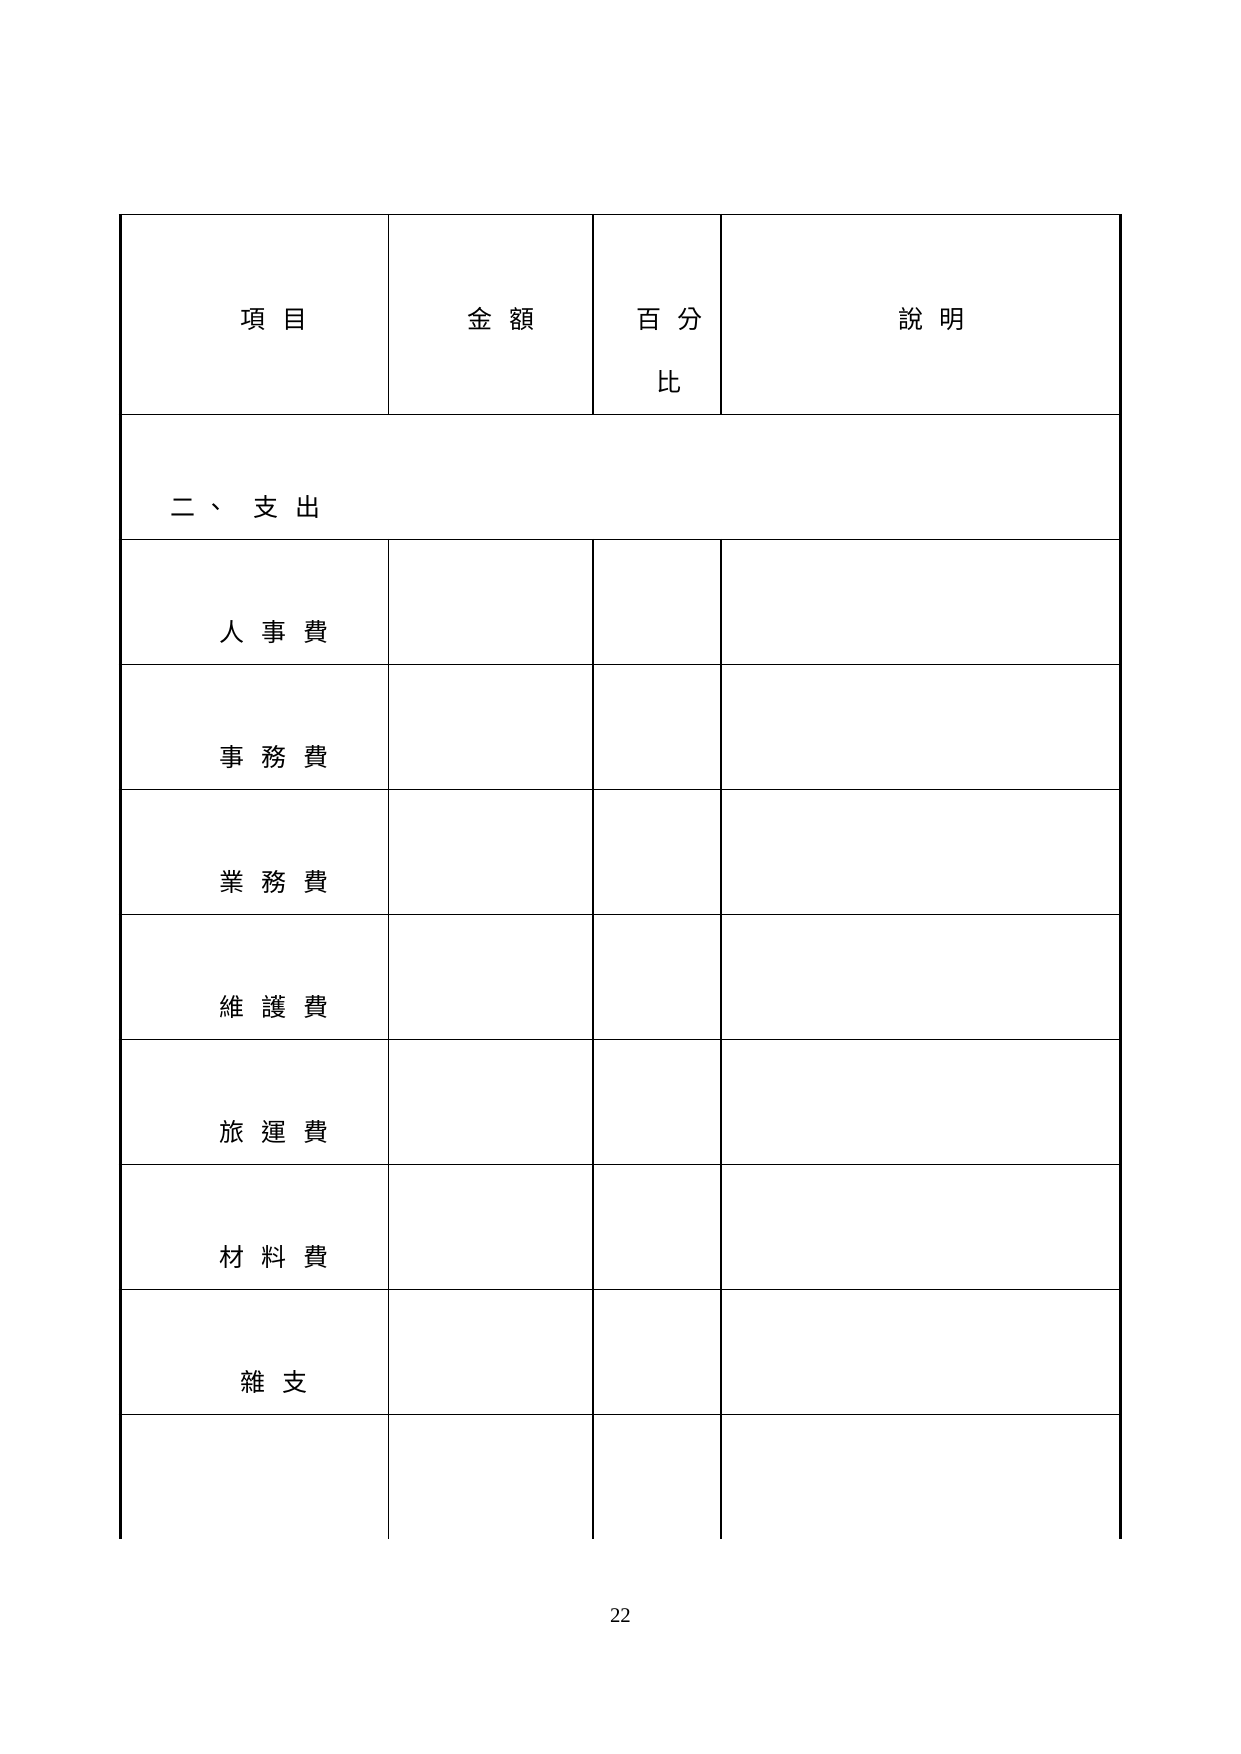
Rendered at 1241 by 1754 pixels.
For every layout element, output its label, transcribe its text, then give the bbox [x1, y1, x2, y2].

table_cell [389, 915, 592, 1039]
table_cell 事務費 [122, 665, 388, 789]
table_cell [389, 1040, 592, 1164]
table_cell 雜支 [122, 1290, 388, 1414]
table_cell [722, 1290, 1119, 1414]
table_header 說明 [722, 215, 1119, 414]
table_cell 材料費 [122, 1165, 388, 1289]
table_cell [722, 915, 1119, 1039]
table_cell [722, 1165, 1119, 1289]
table_cell [389, 540, 592, 664]
table_cell [594, 540, 720, 664]
table_cell [389, 1165, 592, 1289]
table_header 百分比 [594, 215, 720, 414]
table_cell 二、支出 [122, 415, 1119, 539]
table_cell [594, 1415, 720, 1539]
table_cell [389, 665, 592, 789]
table_cell [722, 540, 1119, 664]
table_cell [594, 1165, 720, 1289]
table_cell 旅運費 [122, 1040, 388, 1164]
table_cell [594, 915, 720, 1039]
table_cell [594, 790, 720, 914]
table_header 項目 [122, 215, 388, 414]
table_header 金額 [389, 215, 592, 414]
table_cell [389, 790, 592, 914]
table_cell [594, 1290, 720, 1414]
table_cell [722, 790, 1119, 914]
table_cell 人事費 [122, 540, 388, 664]
table_cell [594, 1040, 720, 1164]
table_cell [389, 1415, 592, 1539]
table_cell [722, 1040, 1119, 1164]
table_cell [594, 665, 720, 789]
table_cell [122, 1415, 388, 1539]
table_cell [389, 1290, 592, 1414]
table_cell 維護費 [122, 915, 388, 1039]
table_cell [722, 665, 1119, 789]
table_cell [722, 1415, 1119, 1539]
table_cell 業務費 [122, 790, 388, 914]
